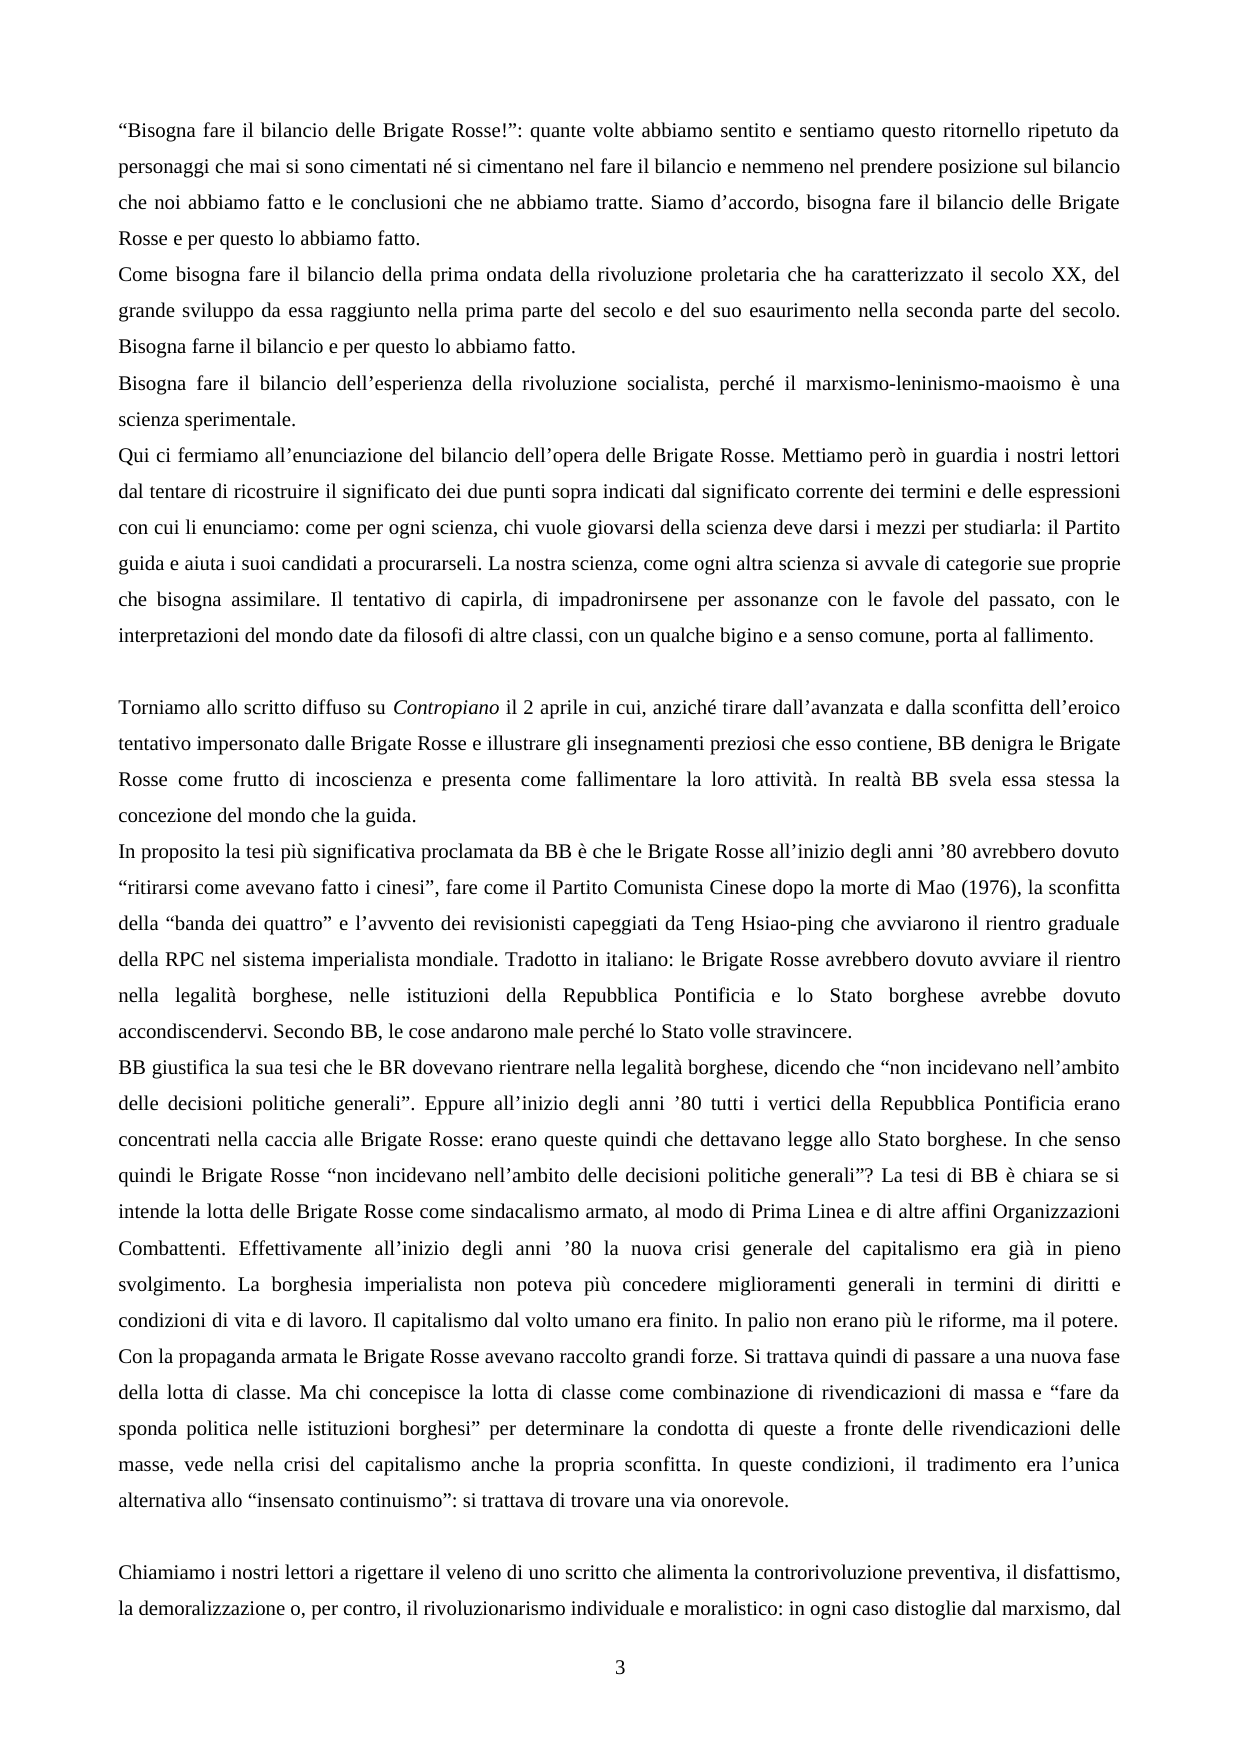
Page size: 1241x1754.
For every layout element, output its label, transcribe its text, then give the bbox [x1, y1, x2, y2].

text Bisogna fare il bilancio dell’esperienza della rivoluzione socialista, perché il marxismo-leninismo-maoismo è una scienza sperimentale. [118, 370, 1122, 431]
text Torniamo allo scritto diffuso su Contropiano il 2 aprile in cui, anziché tirare dall’avanzata e dalla sconfitta dell’eroico tentativo impersonato dalle Brigate Rosse e illustrare gli insegnamenti preziosi che esso contiene, BB denigra le Brigate Rosse come frutto di incoscienza e presenta come fallimentare la loro attività. In realtà BB svela essa stessa la concezione del mondo che la guida. [118, 695, 1122, 827]
text In proposito la tesi più significativa proclamata da BB è che le Brigate Rosse all’inizio degli anni ’80 avrebbero dovuto “ritirarsi come avevano fatto i cinesi”, fare come il Partito Comunista Cinese dopo la morte di Mao (1976), la sconfitta della “banda dei quattro” e l’avvento dei revisionisti capeggiati da Teng Hsiao-ping che avviarono il rientro graduale della RPC nel sistema imperialista mondiale. Tradotto in italiano: le Brigate Rosse avrebbero dovuto avviare il rientro nella legalità borghese, nelle istituzioni della Repubblica Pontificia e lo Stato borghese avrebbe dovuto accondiscendervi. Secondo BB, le cose andarono male perché lo Stato volle stravincere. [118, 839, 1122, 1043]
text BB giustifica la sua tesi che le BR dovevano rientrare nella legalità borghese, dicendo che “non incidevano nell’ambito delle decisioni politiche generali”. Eppure all’inizio degli anni ’80 tutti i vertici della Repubblica Pontificia erano concentrati nella caccia alle Brigate Rosse: erano queste quindi che dettavano legge allo Stato borghese. In che senso quindi le Brigate Rosse “non incidevano nell’ambito delle decisioni politiche generali”? La tesi di BB è chiara se si intende la lotta delle Brigate Rosse come sindacalismo armato, al modo di Prima Linea e di altre affini Organizzazioni Combattenti. Effettivamente all’inizio degli anni ’80 la nuova crisi generale del capitalismo era già in pieno svolgimento. La borghesia imperialista non poteva più concedere miglioramenti generali in termini di diritti e condizioni di vita e di lavoro. Il capitalismo dal volto umano era finito. In palio non erano più le riforme, ma il potere. Con la propaganda armata le Brigate Rosse avevano raccolto grandi forze. Si trattava quindi di passare a una nuova fase della lotta di classe. Ma chi concepisce la lotta di classe come combinazione di rivendicazioni di massa e “fare da sponda politica nelle istituzioni borghesi” per determinare la condotta di queste a fronte delle rivendicazioni delle masse, vede nella crisi del capitalismo anche la propria sconfitta. In queste condizioni, il tradimento era l’unica alternativa allo “insensato continuismo”: si trattava di trovare una via onorevole. [118, 1055, 1122, 1512]
text Qui ci fermiamo all’enunciazione del bilancio dell’opera delle Brigate Rosse. Mettiamo però in guardia i nostri lettori dal tentare di ricostruire il significato dei due punti sopra indicati dal significato corrente dei termini e delle espressioni con cui li enunciamo: come per ogni scienza, chi vuole giovarsi della scienza deve darsi i mezzi per studiarla: il Partito guida e aiuta i suoi candidati a procurarseli. La nostra scienza, come ogni altra scienza si avvale di categorie sue proprie che bisogna assimilare. Il tentativo di capirla, di impadronirsene per assonanze con le favole del passato, con le interpretazioni del mondo date da filosofi di altre classi, con un qualche bigino e a senso comune, porta al fallimento. [118, 442, 1122, 647]
text Come bisogna fare il bilancio della prima ondata della rivoluzione proletaria che ha caratterizzato il secolo XX, del grande sviluppo da essa raggiunto nella prima parte del secolo e del suo esaurimento nella seconda parte del secolo. Bisogna farne il bilancio e per questo lo abbiamo fatto. [118, 262, 1122, 358]
text Chiamiamo i nostri lettori a rigettare il veleno di uno scritto che alimenta la controrivoluzione preventiva, il disfattismo, la demoralizzazione o, per contro, il rivoluzionarismo individuale e moralistico: in ogni caso distoglie dal marxismo, dal [118, 1560, 1122, 1620]
text “Bisogna fare il bilancio delle Brigate Rosse!”: quante volte abbiamo sentito e sentiamo questo ritornello ripetuto da personaggi che mai si sono cimentati né si cimentano nel fare il bilancio e nemmeno nel prendere posizione sul bilancio che noi abbiamo fatto e le conclusioni che ne abbiamo tratte. Siamo d’accordo, bisogna fare il bilancio delle Brigate Rosse e per questo lo abbiamo fatto. [118, 118, 1122, 250]
